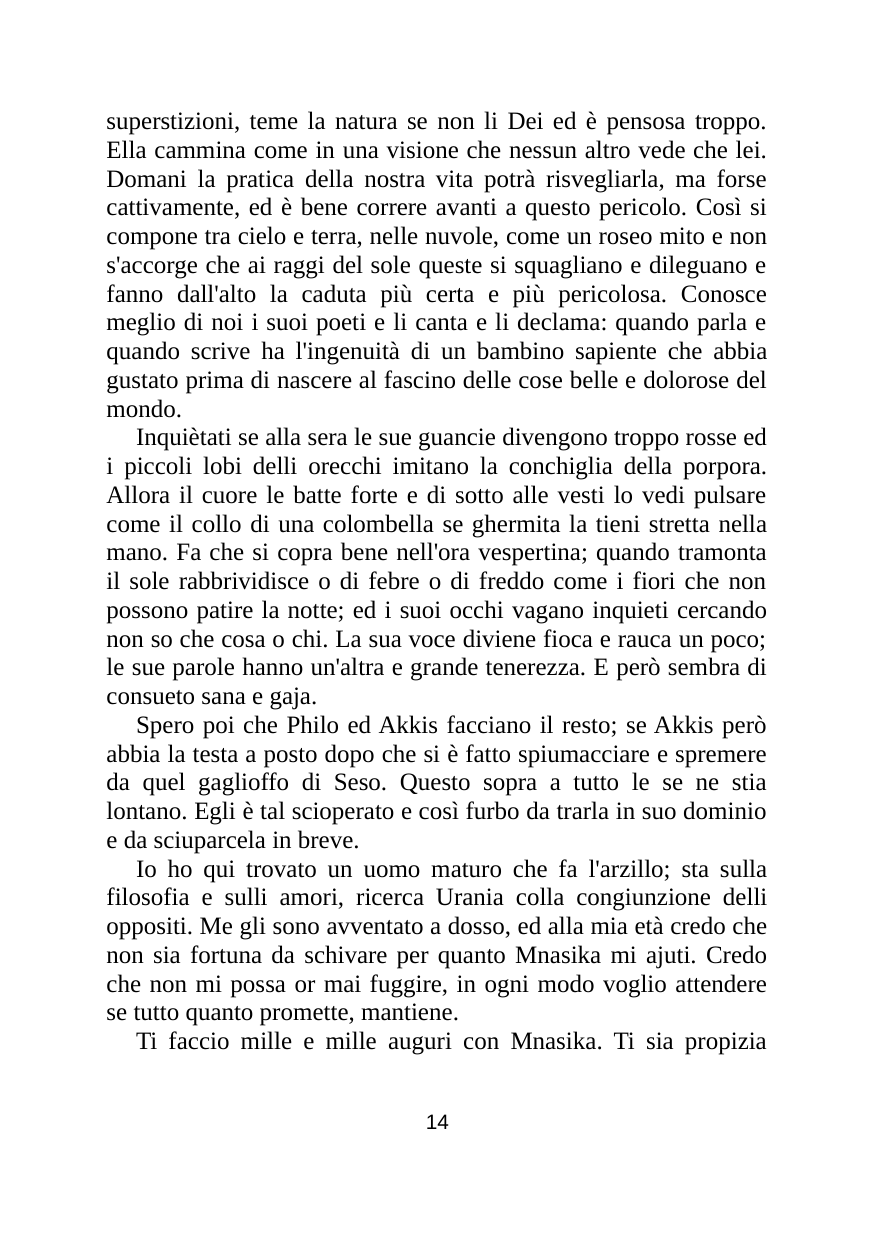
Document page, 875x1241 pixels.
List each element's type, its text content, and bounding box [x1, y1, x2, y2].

text Spero poi che Philo ed Akkis facciano il resto; se Akkis però abbia la testa a posto dopo che si è fatto spiumacciare e spremere da quel gaglioffo di Seso. Questo sopra a tutto le se ne stia lontano. Egli è tal scioperato e così furbo da trarla in suo dominio e da sciuparcela in breve. [106, 710, 768, 854]
text Inquiètati se alla sera le sue guancie divengono troppo rosse ed i piccoli lobi delli orecchi imitano la conchiglia della porpora. Allora il cuore le batte forte e di sotto alle vesti lo vedi pulsare come il collo di una colombella se ghermita la tieni stretta nella mano. Fa che si copra bene nell'ora vespertina; quando tramonta il sole rabbrividisce o di febre o di freddo come i fiori che non possono patire la notte; ed i suoi occhi vagano inquieti cercando non so che cosa o chi. La sua voce diviene fioca e rauca un poco; le sue parole hanno un'altra e grande tenerezza. E però sembra di consueto sana e gaja. [106, 422, 768, 710]
text Io ho qui trovato un uomo maturo che fa l'arzillo; sta sulla filosofia e sulli amori, ricerca Urania colla congiunzione delli oppositi. Me gli sono avventato a dosso, ed alla mia età credo che non sia fortuna da schivare per quanto Mnasika mi ajuti. Credo che non mi possa or mai fuggire, in ogni modo voglio attendere se tutto quanto promette, mantiene. [106, 854, 768, 1026]
text Ti faccio mille e mille auguri con Mnasika. Ti sia propizia [106, 1026, 768, 1055]
text superstizioni, teme la natura se non li Dei ed è pensosa troppo. Ella cammina come in una visione che nessun altro vede che lei. Domani la pratica della nostra vita potrà risvegliarla, ma forse cattivamente, ed è bene correre avanti a questo pericolo. Così si compone tra cielo e terra, nelle nuvole, come un roseo mito e non s'accorge che ai raggi del sole queste si squagliano e dileguano e fanno dall'alto la caduta più certa e più pericolosa. Conosce meglio di noi i suoi poeti e li canta e li declama: quando parla e quando scrive ha l'ingenuità di un bambino sapiente che abbia gustato prima di nascere al fascino delle cose belle e dolorose del mondo. [106, 106, 768, 422]
